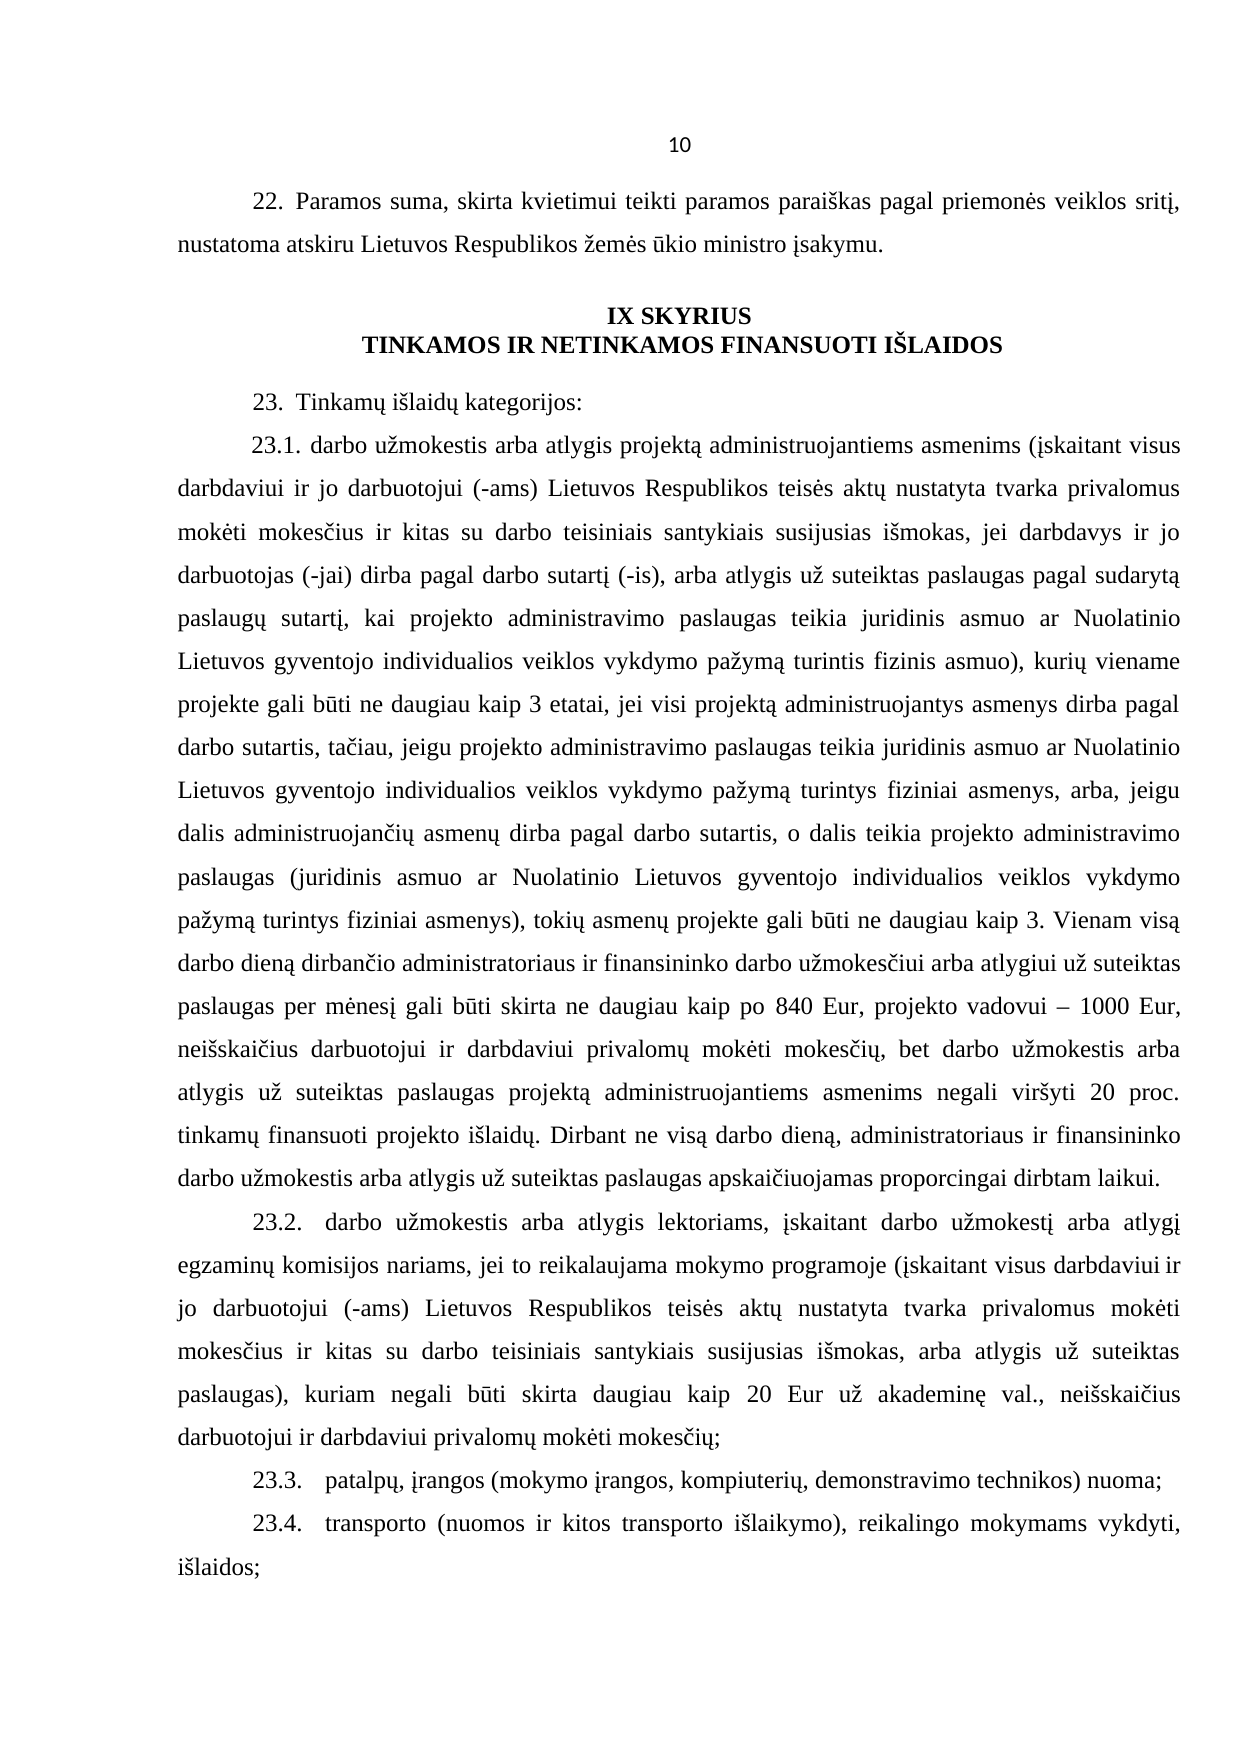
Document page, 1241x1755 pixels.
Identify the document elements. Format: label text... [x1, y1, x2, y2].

text 23.1. darbo užmokestis arba atlygis projektą administruojantiems asmenims (įskaitant visus darbdaviui ir jo darbuotojui (-ams) Lietuvos Respublikos teisės aktų nustatyta tvarka privalomus mokėti mokesčius ir kitas su darbo teisiniais santykiais susijusias išmokas, jei darbdavys ir jo darbuotojas (-jai) dirba pagal darbo sutartį (-is), arba atlygis už suteiktas paslaugas pagal sudarytą paslaugų sutartį, kai projekto administravimo paslaugas teikia juridinis asmuo ar Nuolatinio Lietuvos gyventojo individualios veiklos vykdymo pažymą turintis fizinis asmuo), kurių viename projekte gali būti ne daugiau kaip 3 etatai, jei visi projektą administruojantys asmenys dirba pagal darbo sutartis, tačiau, jeigu projekto administravimo paslaugas teikia juridinis asmuo ar Nuolatinio Lietuvos gyventojo individualios veiklos vykdymo pažymą turintys fiziniai asmenys, arba, jeigu dalis administruojančių asmenų dirba pagal darbo sutartis, o dalis teikia projekto administravimo paslaugas (juridinis asmuo ar Nuolatinio Lietuvos gyventojo individualios veiklos vykdymo pažymą turintys fiziniai asmenys), tokių asmenų projekte gali būti ne daugiau kaip 3. Vienam visą darbo dieną dirbančio administratoriaus ir finansininko darbo užmokesčiui arba atlygiui už suteiktas paslaugas per mėnesį gali būti skirta ne daugiau kaip po 840 Eur, projekto vadovui – 1000 Eur, neišskaičius darbuotojui ir darbdaviui privalomų mokėti mokesčių, bet darbo užmokestis arba atlygis už suteiktas paslaugas projektą administruojantiems asmenims negali viršyti 20 proc. tinkamų finansuoti projekto išlaidų. Dirbant ne visą darbo dieną, administratoriaus ir finansininko darbo užmokestis arba atlygis už suteiktas paslaugas apskaičiuojamas proporcingai dirbtam laikui. [177, 430, 1181, 1192]
text 23. Tinkamų išlaidų kategorijos: [252, 387, 1181, 416]
text 23.3. patalpų, įrangos (mokymo įrangos, kompiuterių, demonstravimo technikos) nuoma; [252, 1465, 1181, 1494]
text 23.2. darbo užmokestis arba atlygis lektoriams, įskaitant darbo užmokestį arba atlygį egzaminų komisijos nariams, jei to reikalaujama mokymo programoje (įskaitant visus darbdaviui ir jo darbuotojui (-ams) Lietuvos Respublikos teisės aktų nustatyta tvarka privalomus mokėti mokesčius ir kitas su darbo teisiniais santykiais susijusias išmokas, arba atlygis už suteiktas paslaugas), kuriam negali būti skirta daugiau kaip 20 Eur už akademinę val., neišskaičius darbuotojui ir darbdaviui privalomų mokėti mokesčių; [177, 1207, 1181, 1451]
text TINKAMOS IR NETINKAMOS FINANSUOTI IŠLAIDOS [177, 330, 1181, 358]
text IX SKYRIUS [177, 301, 1181, 330]
text 23.4. transporto (nuomos ir kitos transporto išlaikymo), reikalingo mokymams vykdyti, išlaidos; [177, 1508, 1181, 1580]
text 22. Paramos suma, skirta kvietimui teikti paramos paraiškas pagal priemonės veiklos sritį, nustatoma atskiru Lietuvos Respublikos žemės ūkio ministro įsakymu. [177, 186, 1181, 258]
